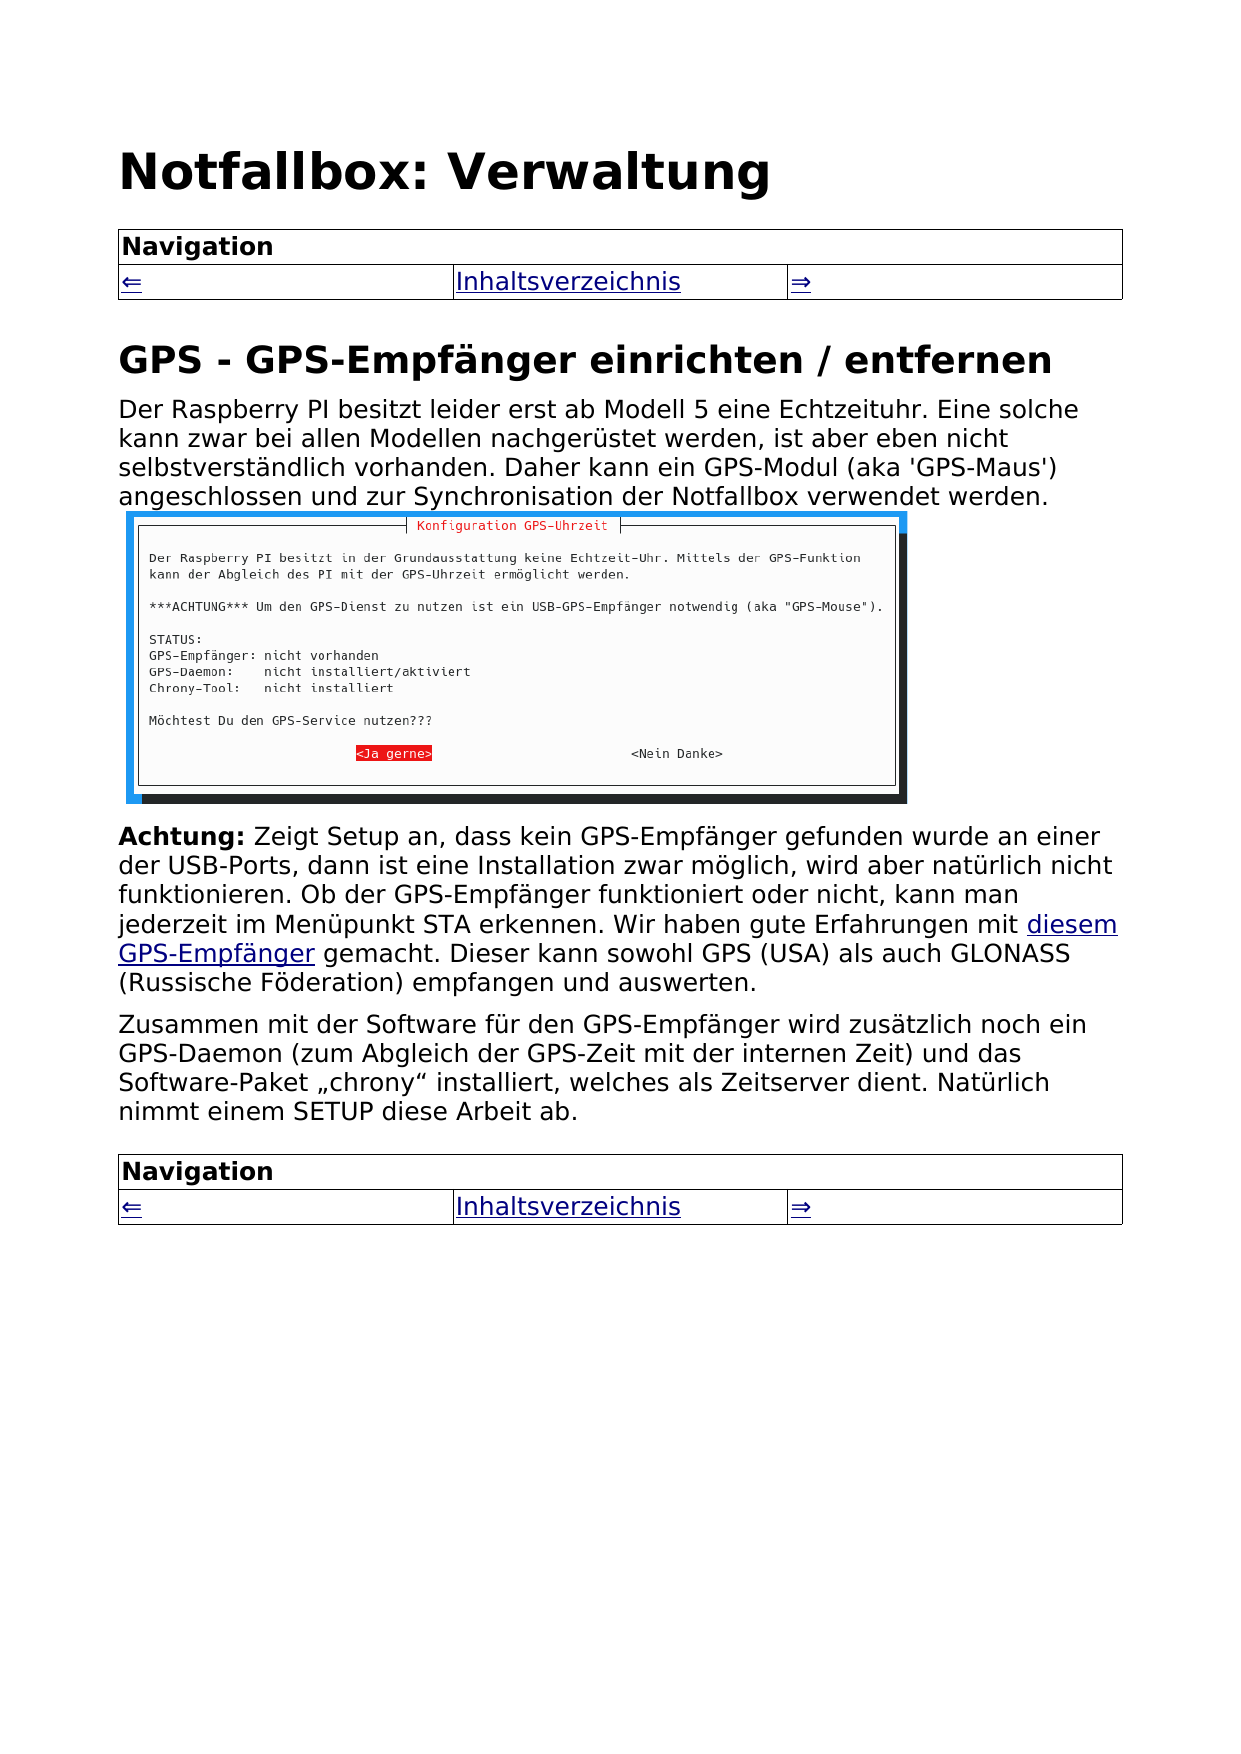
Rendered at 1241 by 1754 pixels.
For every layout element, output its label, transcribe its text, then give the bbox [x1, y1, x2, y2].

text Zusammen mit der Software für den GPS-Empfänger wird zusätzlich noch ein GPS-Daemon (zum Abgleich der GPS-Zeit mit der internen Zeit) und das Software-Paket „chrony“ installiert, welches als Zeitserver dient. Natürlich nimmt einem SETUP diese Arbeit ab. [118, 1010, 1122, 1126]
table_cell Inhaltsverzeichnis [454, 265, 787, 299]
table_cell ⇐ [119, 265, 453, 299]
table_header Navigation [119, 1155, 1122, 1189]
picture [126, 511, 908, 804]
subtitle Notfallbox: Verwaltung [118, 143, 1122, 201]
table_header Navigation [119, 230, 1122, 264]
subtitle GPS - GPS-Empfänger einrichten / entfernen [118, 339, 1122, 382]
table_cell ⇒ [788, 1190, 1122, 1224]
table_cell ⇐ [119, 1190, 453, 1224]
text Achtung: Zeigt Setup an, dass kein GPS-Empfänger gefunden wurde an einer der USB-Ports, dann ist eine Installation zwar möglich, wird aber natürlich nicht funktionieren. Ob der GPS-Empfänger funktioniert oder nicht, kann man jederzeit im Menüpunkt STA erkennen. Wir haben gute Erfahrungen mit diesem GPS-Empfänger gemacht. Dieser kann sowohl GPS (USA) als auch GLONASS (Russische Föderation) empfangen und auswerten. [118, 822, 1122, 997]
table_cell Inhaltsverzeichnis [454, 1190, 787, 1224]
table_cell ⇒ [788, 265, 1122, 299]
text Der Raspberry PI besitzt leider erst ab Modell 5 eine Echtzeituhr. Eine solche kann zwar bei allen Modellen nachgerüstet werden, ist aber eben nicht selbstverständlich vorhanden. Daher kann ein GPS-Modul (aka 'GPS-Maus') angeschlossen und zur Synchronisation der Notfallbox verwendet werden. [118, 395, 1122, 810]
